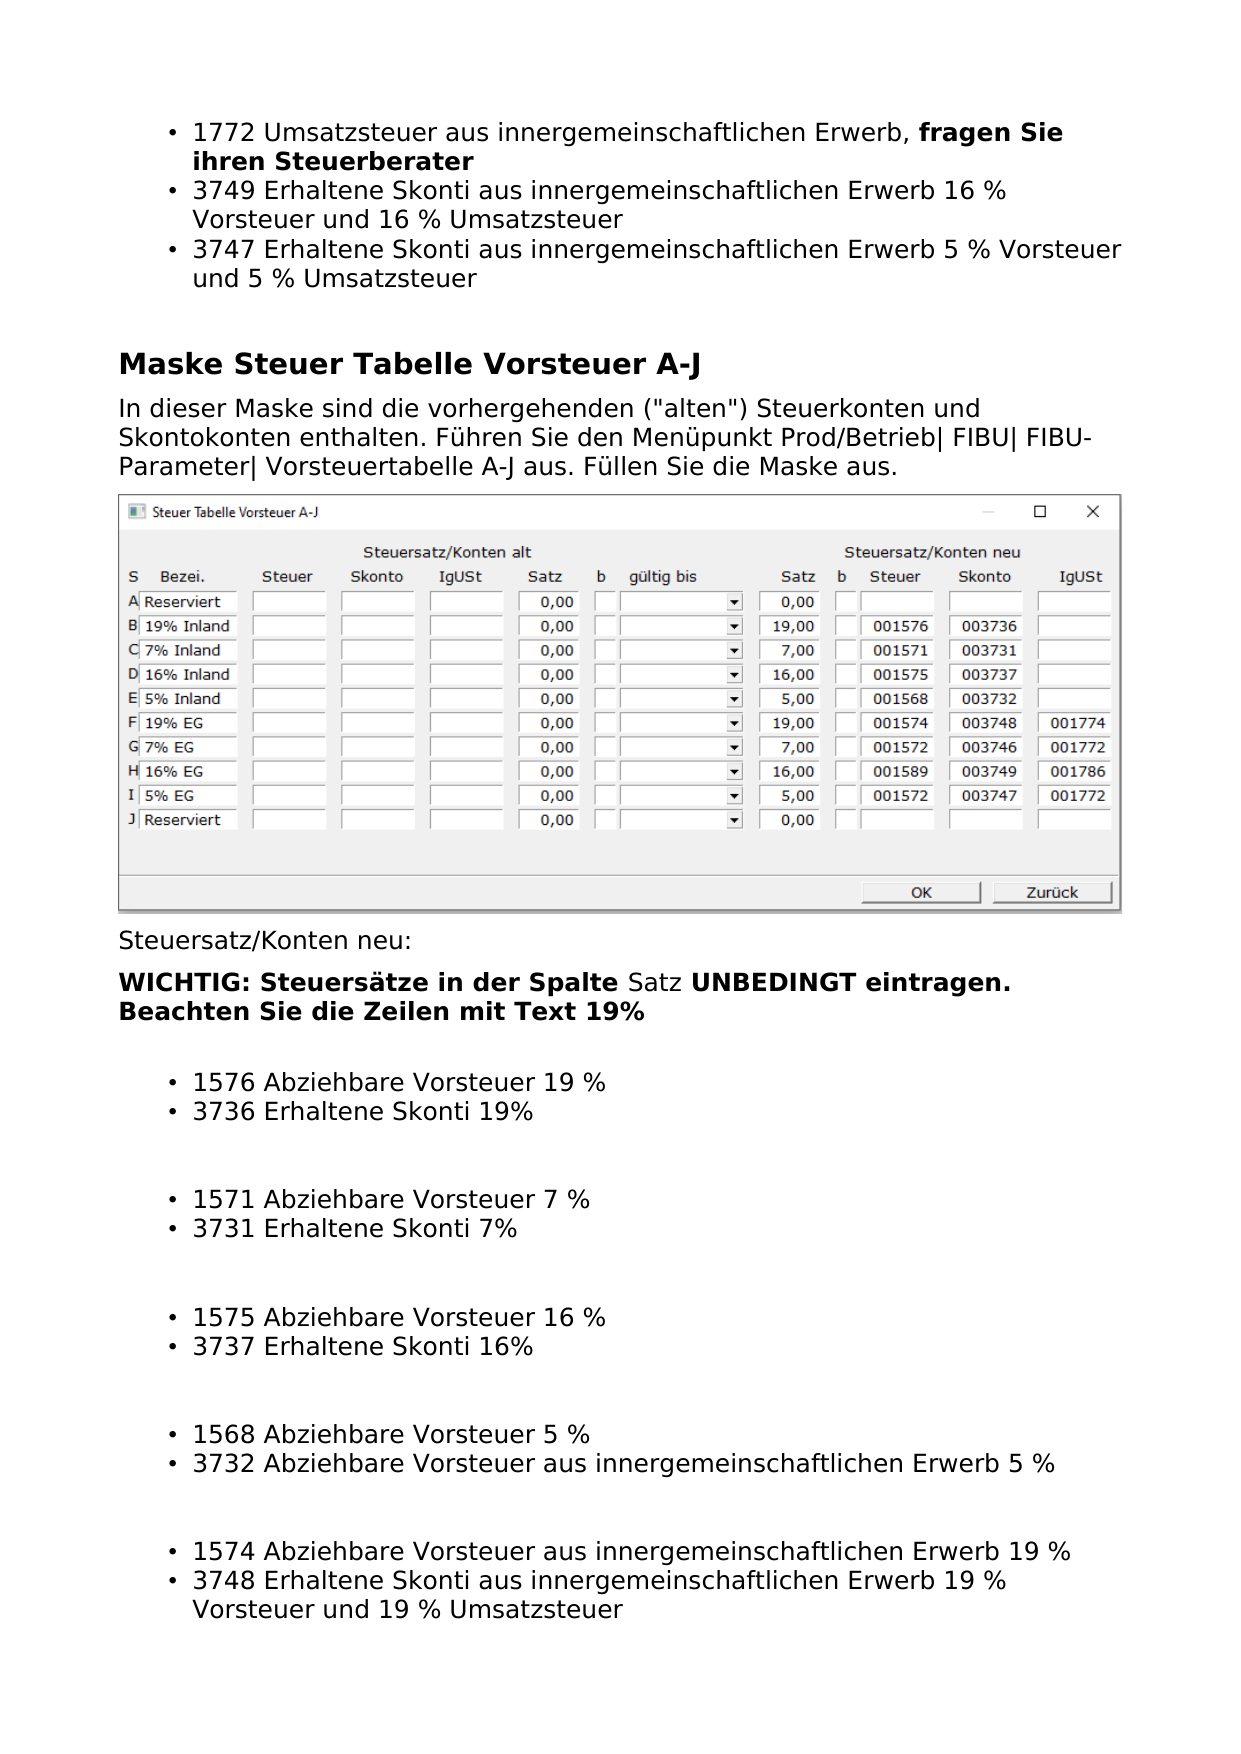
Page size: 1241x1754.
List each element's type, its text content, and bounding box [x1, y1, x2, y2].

list 3732 Abziehbare Vorsteuer aus innergemeinschaftlichen Erwerb 5 % [177, 1449, 1122, 1478]
text WICHTIG: Steuersätze in der Spalte Satz UNBEDINGT eintragen. Beachten Sie die Zeilen mit Text 19% [118, 968, 1122, 1026]
list 1574 Abziehbare Vorsteuer aus innergemeinschaftlichen Erwerb 19 % [177, 1537, 1122, 1567]
list 3747 Erhaltene Skonti aus innergemeinschaftlichen Erwerb 5 % Vorsteuer und 5 % Umsatzsteuer [177, 235, 1122, 293]
list 3749 Erhaltene Skonti aus innergemeinschaftlichen Erwerb 16 % Vorsteuer und 16 % Umsatzsteuer [177, 176, 1122, 235]
list 1576 Abziehbare Vorsteuer 19 % [177, 1068, 1122, 1097]
list 3736 Erhaltene Skonti 19% [177, 1097, 1122, 1127]
text Steuersatz/Konten neu: [118, 926, 1122, 955]
list 1575 Abziehbare Vorsteuer 16 % [177, 1303, 1122, 1332]
subtitle Maske Steuer Tabelle Vorsteuer A-J [118, 348, 1122, 382]
list 1568 Abziehbare Vorsteuer 5 % [177, 1420, 1122, 1449]
list 3748 Erhaltene Skonti aus innergemeinschaftlichen Erwerb 19 % Vorsteuer und 19 % Umsatzsteuer [177, 1567, 1122, 1625]
picture [118, 494, 1123, 914]
list 1571 Abziehbare Vorsteuer 7 % [177, 1186, 1122, 1215]
list 3737 Erhaltene Skonti 16% [177, 1332, 1122, 1361]
text In dieser Maske sind die vorhergehenden ("alten") Steuerkonten und Skontokonten enthalten. Führen Sie den Menüpunkt Prod/Betrieb| FIBU| FIBU-Parameter| Vorsteuertabelle A-J aus. Füllen Sie die Maske aus. [118, 394, 1122, 482]
list 3731 Erhaltene Skonti 7% [177, 1215, 1122, 1244]
list 1772 Umsatzsteuer aus innergemeinschaftlichen Erwerb, fragen Sie ihren Steuerberater [177, 118, 1122, 176]
